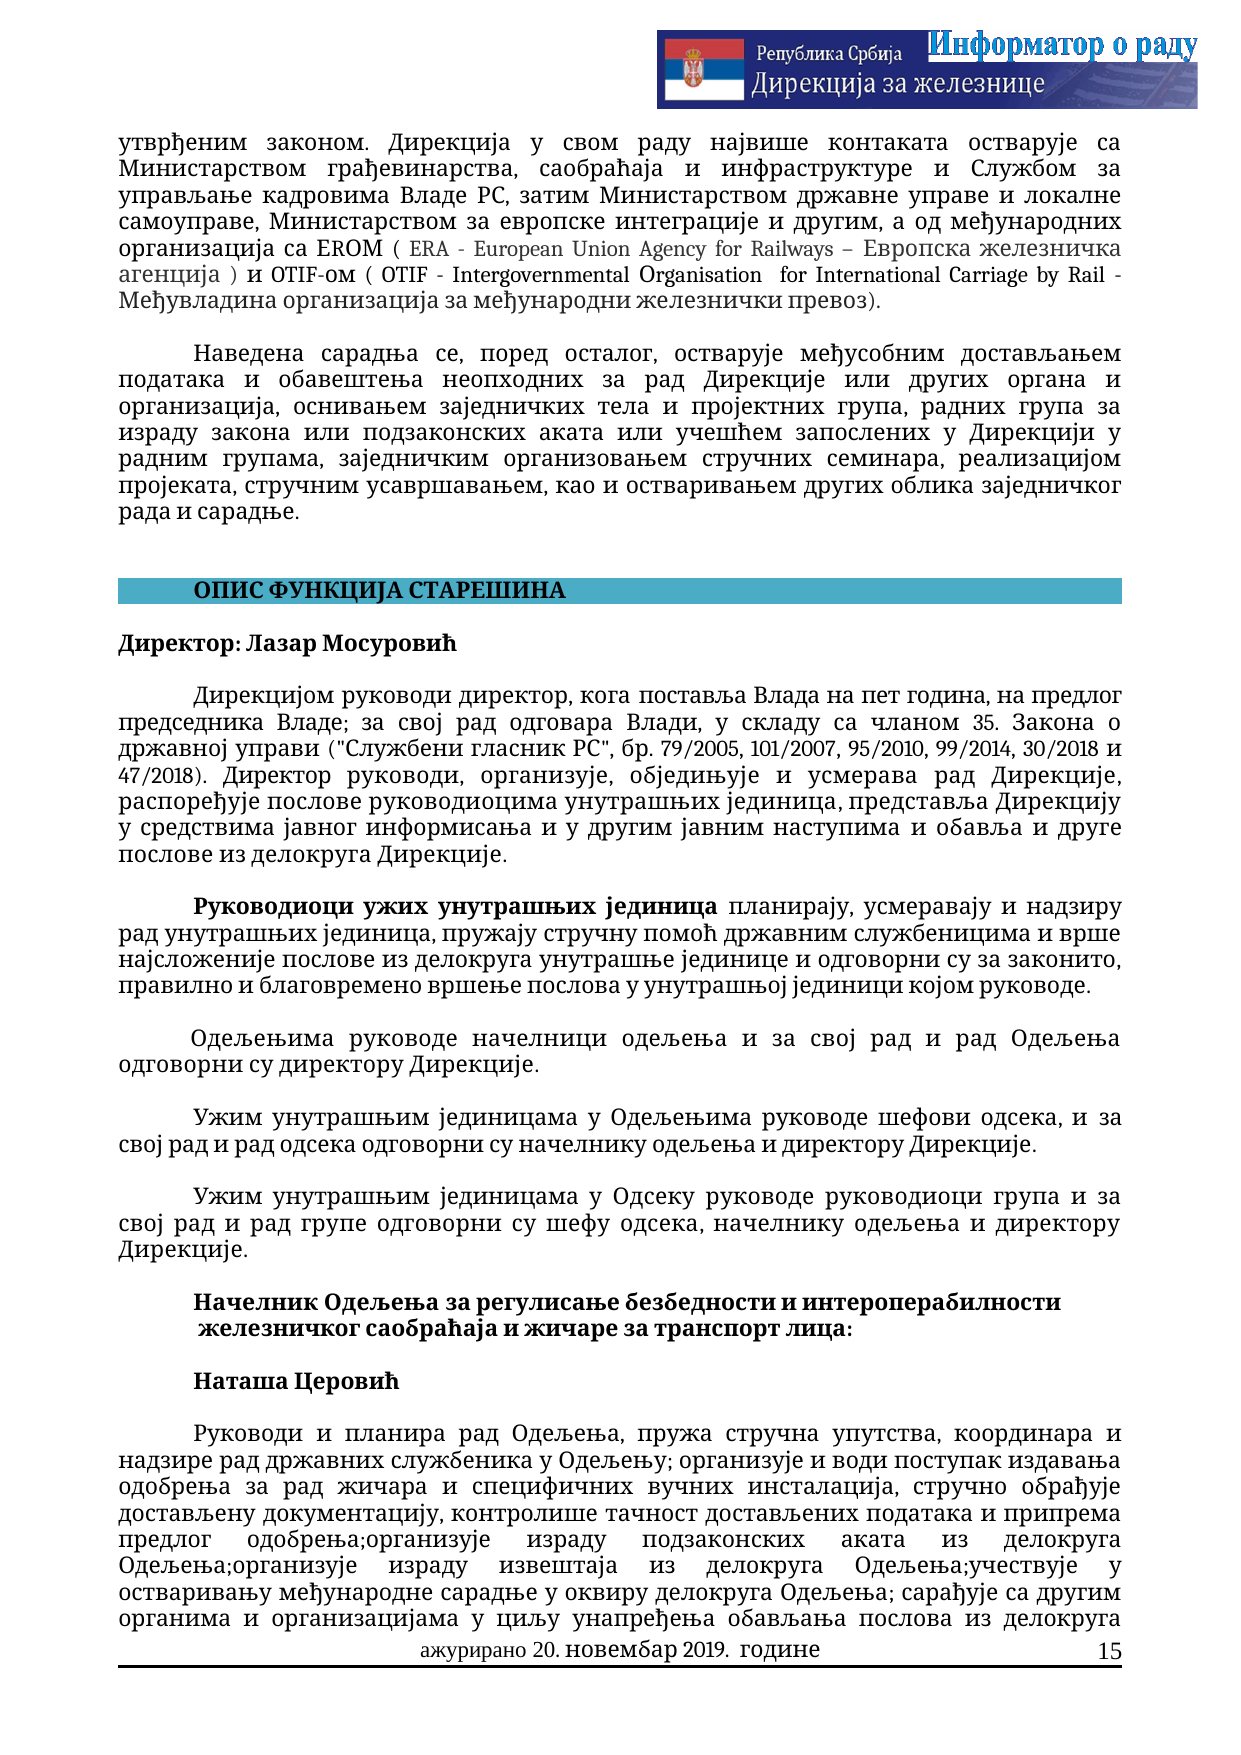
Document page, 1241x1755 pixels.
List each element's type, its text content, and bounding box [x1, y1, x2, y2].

text Ужим унутрашњим јединицама у Одсеку руководе руководиоци група и за свој рад и рад групе одговорни су шефу одсека, начелнику одељења и директору Дирекције. [118, 1184, 1122, 1263]
text Наведена сарадња се, поред осталог, остварује међусобним достављањем података и обавештења неопходних за рад Дирекције или других органа и организација, оснивањем заједничких тела и пројектних група, радних група за израду закона или подзаконских аката или учешћем запослених у Дирекцији у радним групама, заједничким организовањем стручних семинара, реализацијом пројеката, стручним усавршавањем, као и остваривањем других облика заједничког рада и сарадње. [118, 341, 1122, 525]
text Ужим унутрашњим јединицама у Одељењима руководе шефови одсека, и за свој рад и рад одсека одговорни су начелнику одељења и директору Дирекције. [118, 1105, 1122, 1158]
text Руководиоци ужих унутрашњих јединица планирају, усмеравају и надзиру рад унутрашњих јединица, пружају стручну помоћ државним службеницима и врше најсложеније послове из делокруга унутрашње јединице и одговорни су за законито, правилно и благовремено вршење послова у унутрашњој јединици којом руководе. [118, 894, 1122, 999]
text Наташа Церовић [118, 1368, 1122, 1395]
text Дирекцијом руководи директор, кога поставља Влада на пет година, на предлог председника Владе; за свој рад одговара Влади, у складу са чланом 35. Закона о државној управи ("Службени гласник РС", бр. 79/2005, 101/2007, 95/2010, 99/2014, 30/2018 и 47/2018). Директор руководи, организује, обједињује и усмерава рад Дирекције, распоређује послове руководиоцима унутрашњих јединица, представља Дирекцију у средствима јавног информисања и у другим јавним наступима и обавља и друге послове из делокруга Дирекције. [118, 683, 1122, 868]
text Руководи и планира рад Одељења, пружа стручна упутства, координара и надзире рад државних службеника у Одељењу; организује и води поступак издавања одобрења за рад жичара и специфичних вучних инсталација, стручно обрађује достављену документацију, контролише тачност достављених података и припрема предлог одобрења;организује израду подзаконских аката из делокруга Одељења;организује израду извештаја из делокруга Одељења;учествује у остваривању међународне сарадње у оквиру делокруга Одељења; сарађује са другим органима и организацијама у циљу унапређења обављања послова из делокруга [118, 1421, 1122, 1632]
subtitle утврђеним законом. Дирекција у свом раду највише контаката остварује са Министарством грађевинарства, саобраћаја и инфраструктуре и Службом за управљање кадровима Владе РС, затим Министарством државне управе и локалне самоуправе, Министарством за европске интеграције и другим, а од међународних организација са ЕRОМ ( ERA - European Union Agency for Railways – Европска железничка агенција ) и OTIF-ом ( OTIF - Intergovernmental Оrganisation for International Carriage by Rail - Међувладина организација за међународни железнички превоз). [118, 130, 1122, 314]
list Директор: Лазар Мосуровић [118, 631, 1122, 657]
text железничког саобраћаја и жичаре за транспорт лица: [118, 1316, 1122, 1342]
subtitle опис функција старешина [118, 578, 1122, 604]
text Начелник Одељења за регулисање безбедности и интероперабилности [118, 1289, 1122, 1316]
text Одељењима руководе начелници одељења и за свој рад и рад Одељења одговорни су директору Дирекције. [118, 1026, 1122, 1079]
